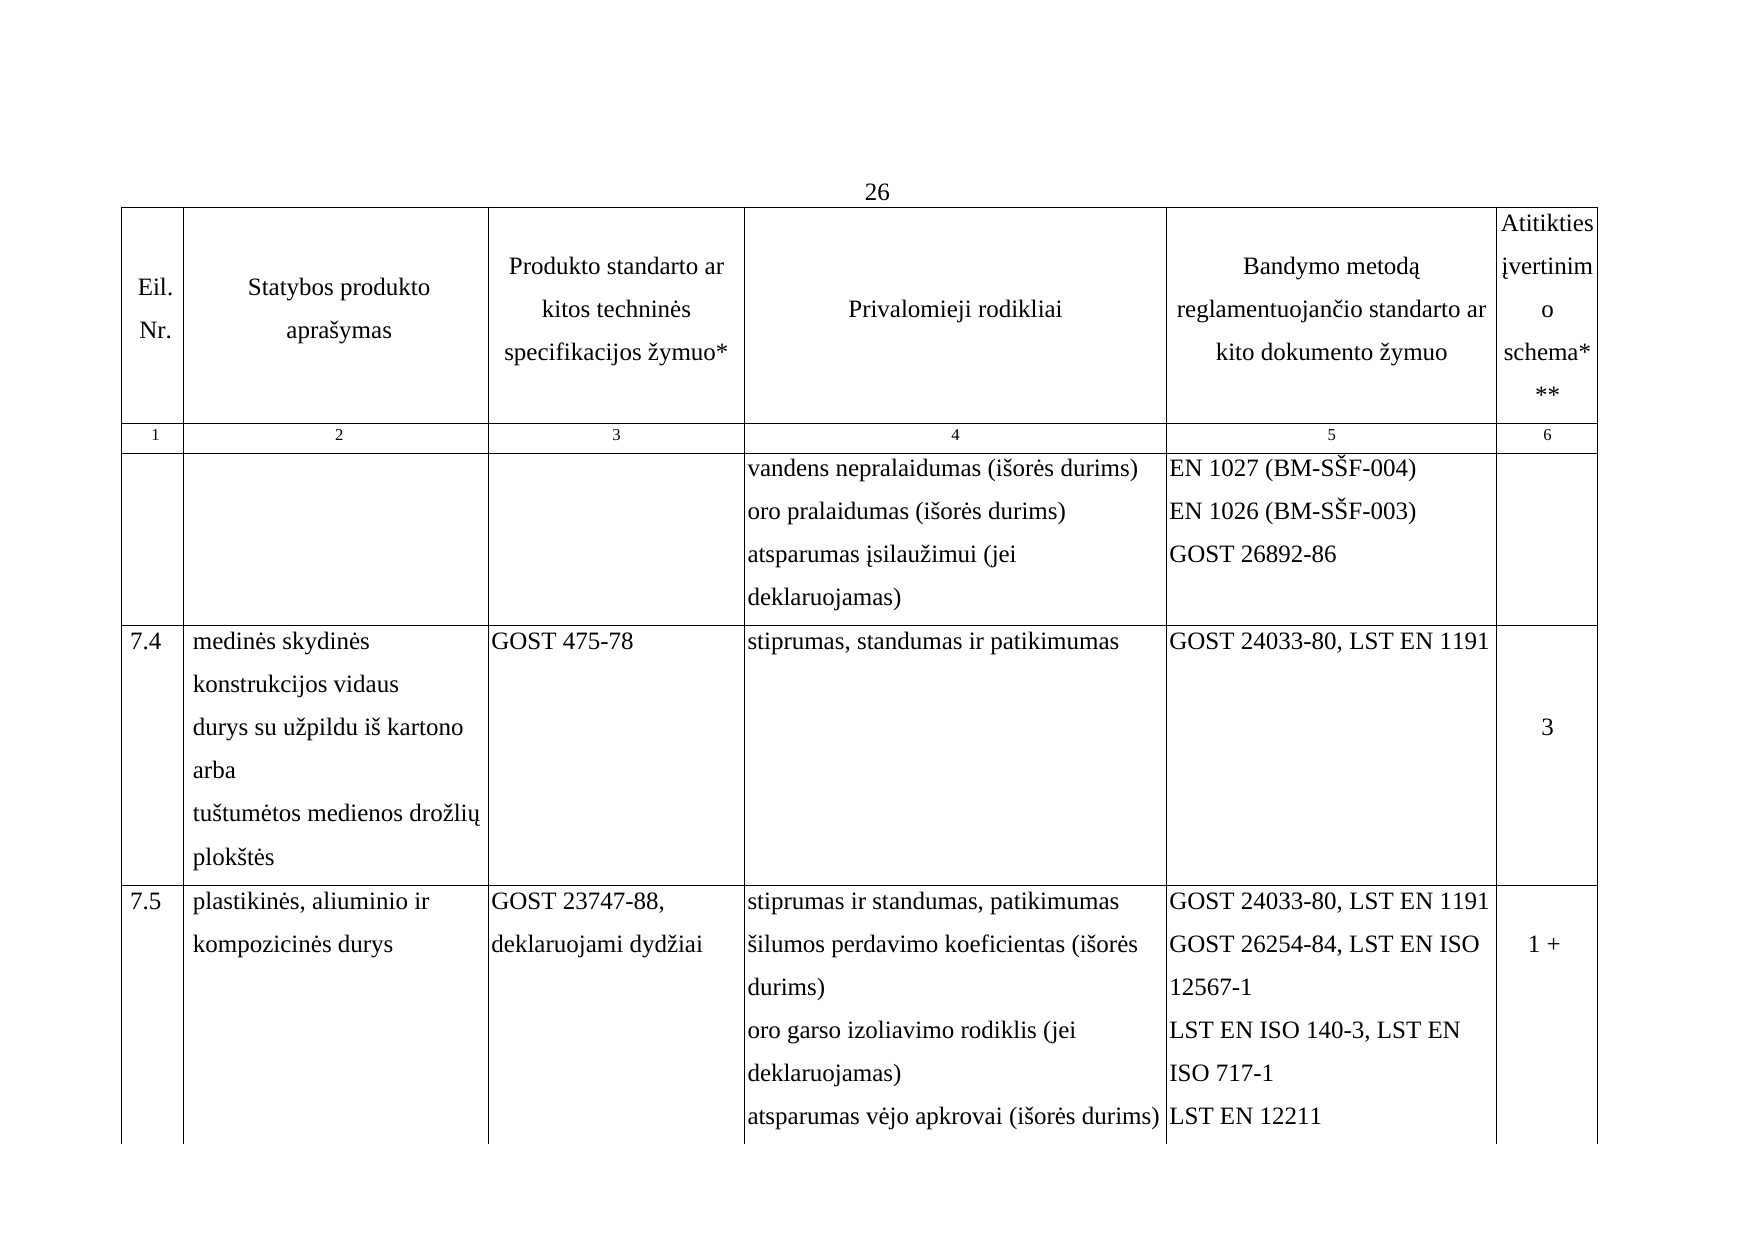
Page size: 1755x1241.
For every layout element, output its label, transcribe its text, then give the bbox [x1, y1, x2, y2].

table_cell [489, 496, 744, 539]
table_cell EN 1027 (BM-SŠF-004) [1167, 454, 1496, 496]
table_cell LST EN 12211 [1167, 1101, 1496, 1144]
table_cell oro pralaidumas (išorės durims) [745, 496, 1166, 539]
table_cell [1497, 454, 1597, 496]
table_cell šilumos perdavimo koeficientas (išorės durims) [745, 929, 1166, 1015]
table_cell [489, 1015, 744, 1101]
table_cell [122, 1101, 183, 1144]
table_cell durys su užpildu iš kartono arba [184, 713, 488, 798]
table_cell 1 [122, 424, 183, 453]
table_cell deklaruojami dydžiai [489, 929, 744, 1015]
table_cell [184, 1101, 488, 1144]
table_cell [1497, 1101, 1597, 1144]
table_cell GOST 475-78 [489, 626, 744, 712]
table_cell gost 24033-80, LST EN 1191 [1167, 886, 1496, 929]
table_cell [184, 496, 488, 539]
table_cell GOST 24033-80, LST EN 1191 [1167, 626, 1496, 712]
table_cell [122, 454, 183, 496]
table_cell [122, 799, 183, 885]
table_cell [1497, 496, 1597, 539]
table_cell [745, 713, 1166, 798]
table_header Eil. Nr. [122, 208, 183, 423]
table_header Bandymo metodą reglamentuojančio standarto ar kito dokumento žymuo [1167, 208, 1496, 423]
table_cell LST EN ISO 140-3, LST En iso 717-1 [1167, 1015, 1496, 1101]
table_cell 2 [184, 424, 488, 453]
table_cell [1497, 539, 1597, 625]
table_cell [122, 496, 183, 539]
table_cell gost 26254-84, LST EN ISO 12567-1 [1167, 929, 1496, 1015]
table_cell [489, 1101, 744, 1144]
table_header Privalomieji rodikliai [745, 208, 1166, 423]
table_cell tuštumėtos medienos drožlių plokštės [184, 799, 488, 885]
table_cell [1167, 713, 1496, 798]
table_cell [122, 539, 183, 625]
table_cell 3 [489, 424, 744, 453]
table_cell [489, 713, 744, 798]
table_header Produkto standarto ar kitos techninės specifikacijos žymuo* [489, 208, 744, 423]
table_cell [184, 454, 488, 496]
table_cell vandens nepralaidumas (išorės durims) [745, 454, 1166, 496]
table_cell EN 1026 (BM-SŠF-003) [1167, 496, 1496, 539]
table_cell [1497, 626, 1597, 712]
table_cell 7.5 [122, 886, 183, 929]
table_cell GOST 26892-86 [1167, 539, 1496, 625]
table_cell [489, 539, 744, 625]
table_cell [1497, 886, 1597, 929]
table_cell [1497, 799, 1597, 885]
table_cell [184, 1015, 488, 1101]
table_cell medinės skydinės konstrukcijos vidaus [184, 626, 488, 712]
table_cell [122, 929, 183, 1015]
table_cell [1497, 1015, 1597, 1101]
table_cell stiprumas ir standumas, patikimumas [745, 886, 1166, 929]
table_cell [1167, 799, 1496, 885]
table_cell 4 [745, 424, 1166, 453]
table_cell 3 [1497, 713, 1597, 798]
table_cell gost 23747-88, [489, 886, 744, 929]
table_cell [184, 539, 488, 625]
table_cell [122, 713, 183, 798]
table_cell 1 + [1497, 929, 1597, 1015]
table_cell stiprumas, standumas ir patikimumas [745, 626, 1166, 712]
table_cell atsparumas vėjo apkrovai (išorės durims) [745, 1101, 1166, 1144]
table_cell oro garso izoliavimo rodiklis (jei deklaruojamas) [745, 1015, 1166, 1101]
table_cell atsparumas įsilaužimui (jei deklaruojamas) [745, 539, 1166, 625]
table_cell 5 [1167, 424, 1496, 453]
table_cell [122, 1015, 183, 1101]
table_cell [489, 454, 744, 496]
table_cell plastikinės, aliuminio ir [184, 886, 488, 929]
table_cell 6 [1497, 424, 1597, 453]
table_cell 7.4 [122, 626, 183, 712]
table_header Statybos produkto aprašymas [184, 208, 488, 423]
table_cell [489, 799, 744, 885]
table_header Atitikties įvertinimo schema*** [1497, 208, 1597, 423]
table_cell kompozicinės durys [184, 929, 488, 1015]
table_cell [745, 799, 1166, 885]
